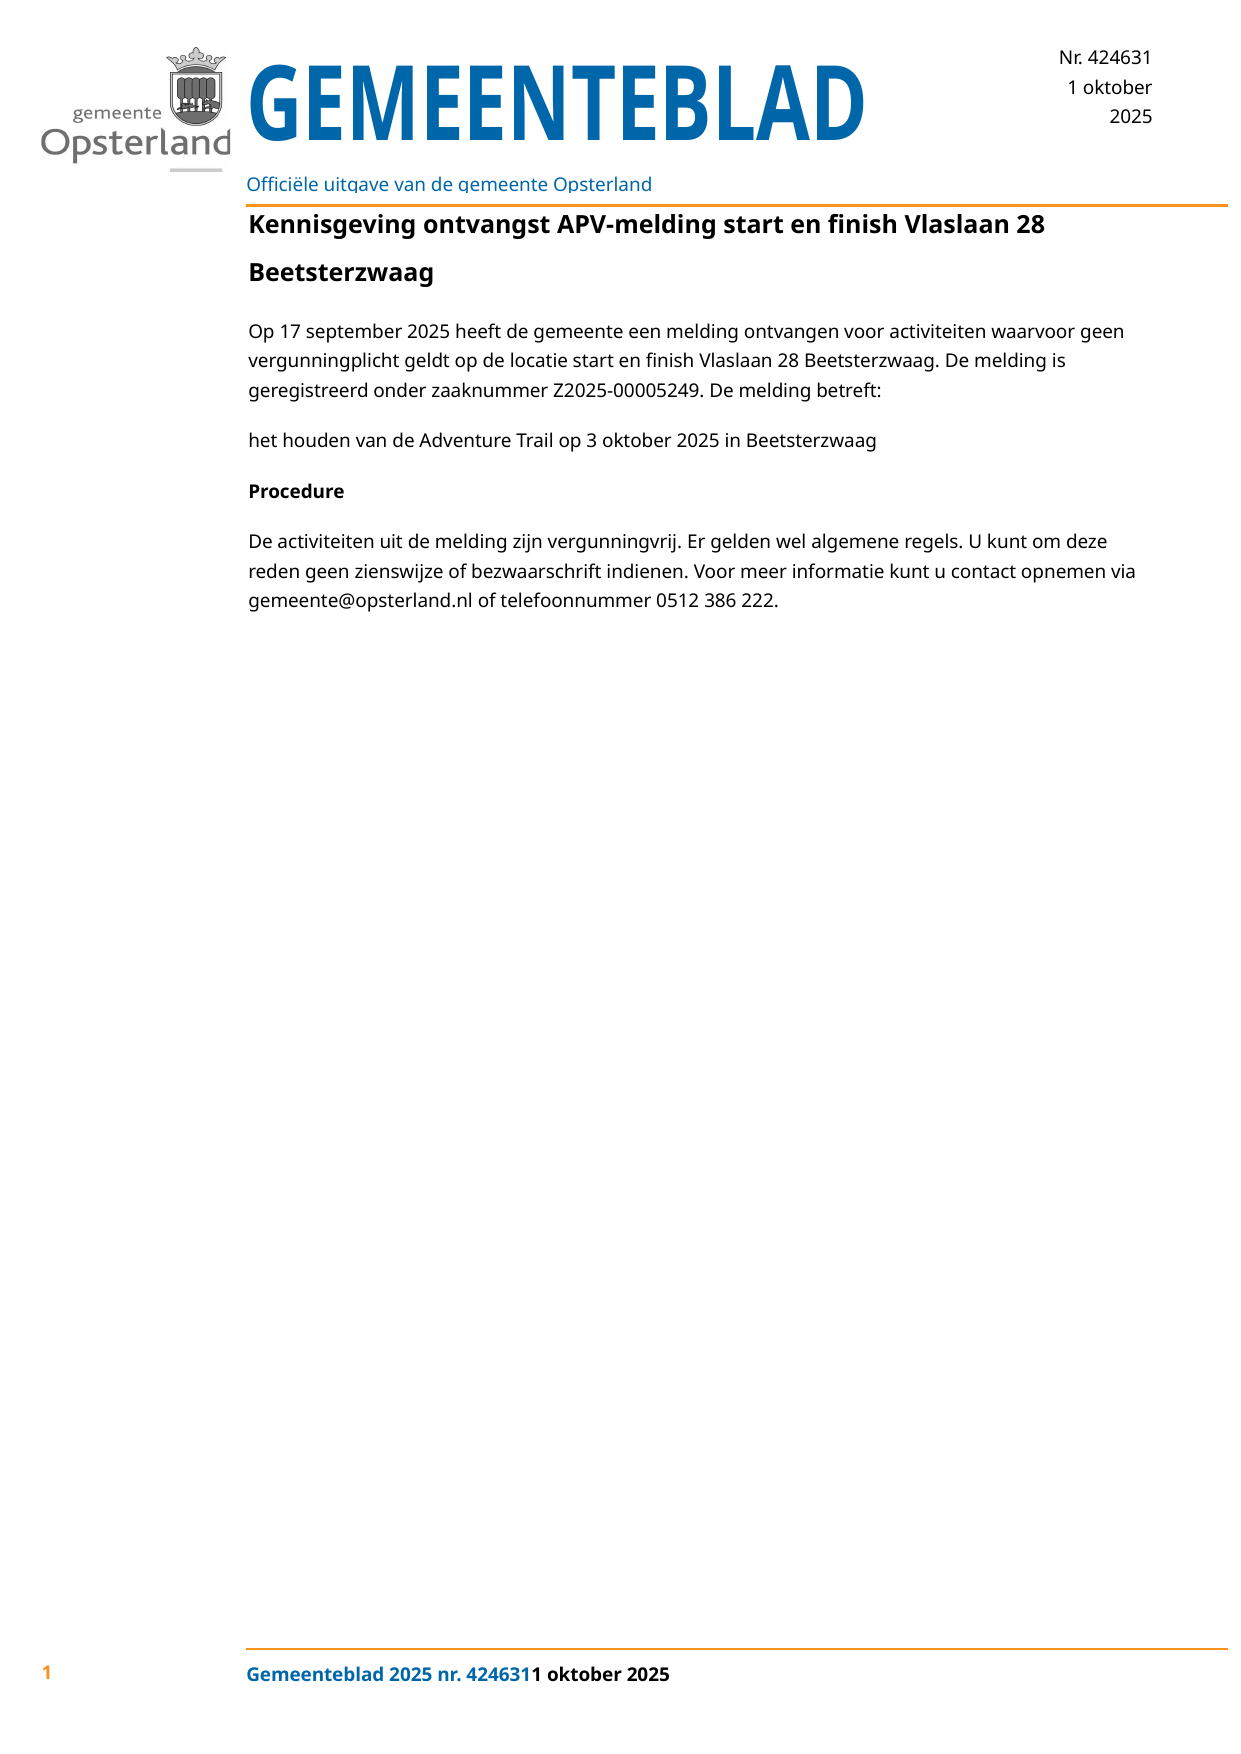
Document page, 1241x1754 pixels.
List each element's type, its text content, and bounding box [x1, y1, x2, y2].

text Kennisgeving ontvangst APV-melding start en finish Vlaslaan 28 Beetsterzwaag [248, 207, 1152, 288]
text Procedure [248, 478, 1152, 504]
text De activiteiten uit de melding zijn vergunningvrij. Er gelden wel algemene regels. U kunt om deze reden geen zienswijze of bezwaarschrift indienen. Voor meer informatie kunt u contact opnemen via gemeente@opsterland.nl of telefoonnummer 0512 386 222. [248, 528, 1152, 613]
text het houden van de Adventure Trail op 3 oktober 2025 in Beetsterzwaag [248, 427, 1152, 453]
picture [41, 47, 231, 172]
text Op 17 september 2025 heeft de gemeente een melding ontvangen voor activiteiten waarvoor geen vergunningplicht geldt op de locatie start en finish Vlaslaan 28 Beetsterzwaag. De melding is geregistreerd onder zaaknummer Z2025-00005249. De melding betreft: [248, 318, 1152, 403]
